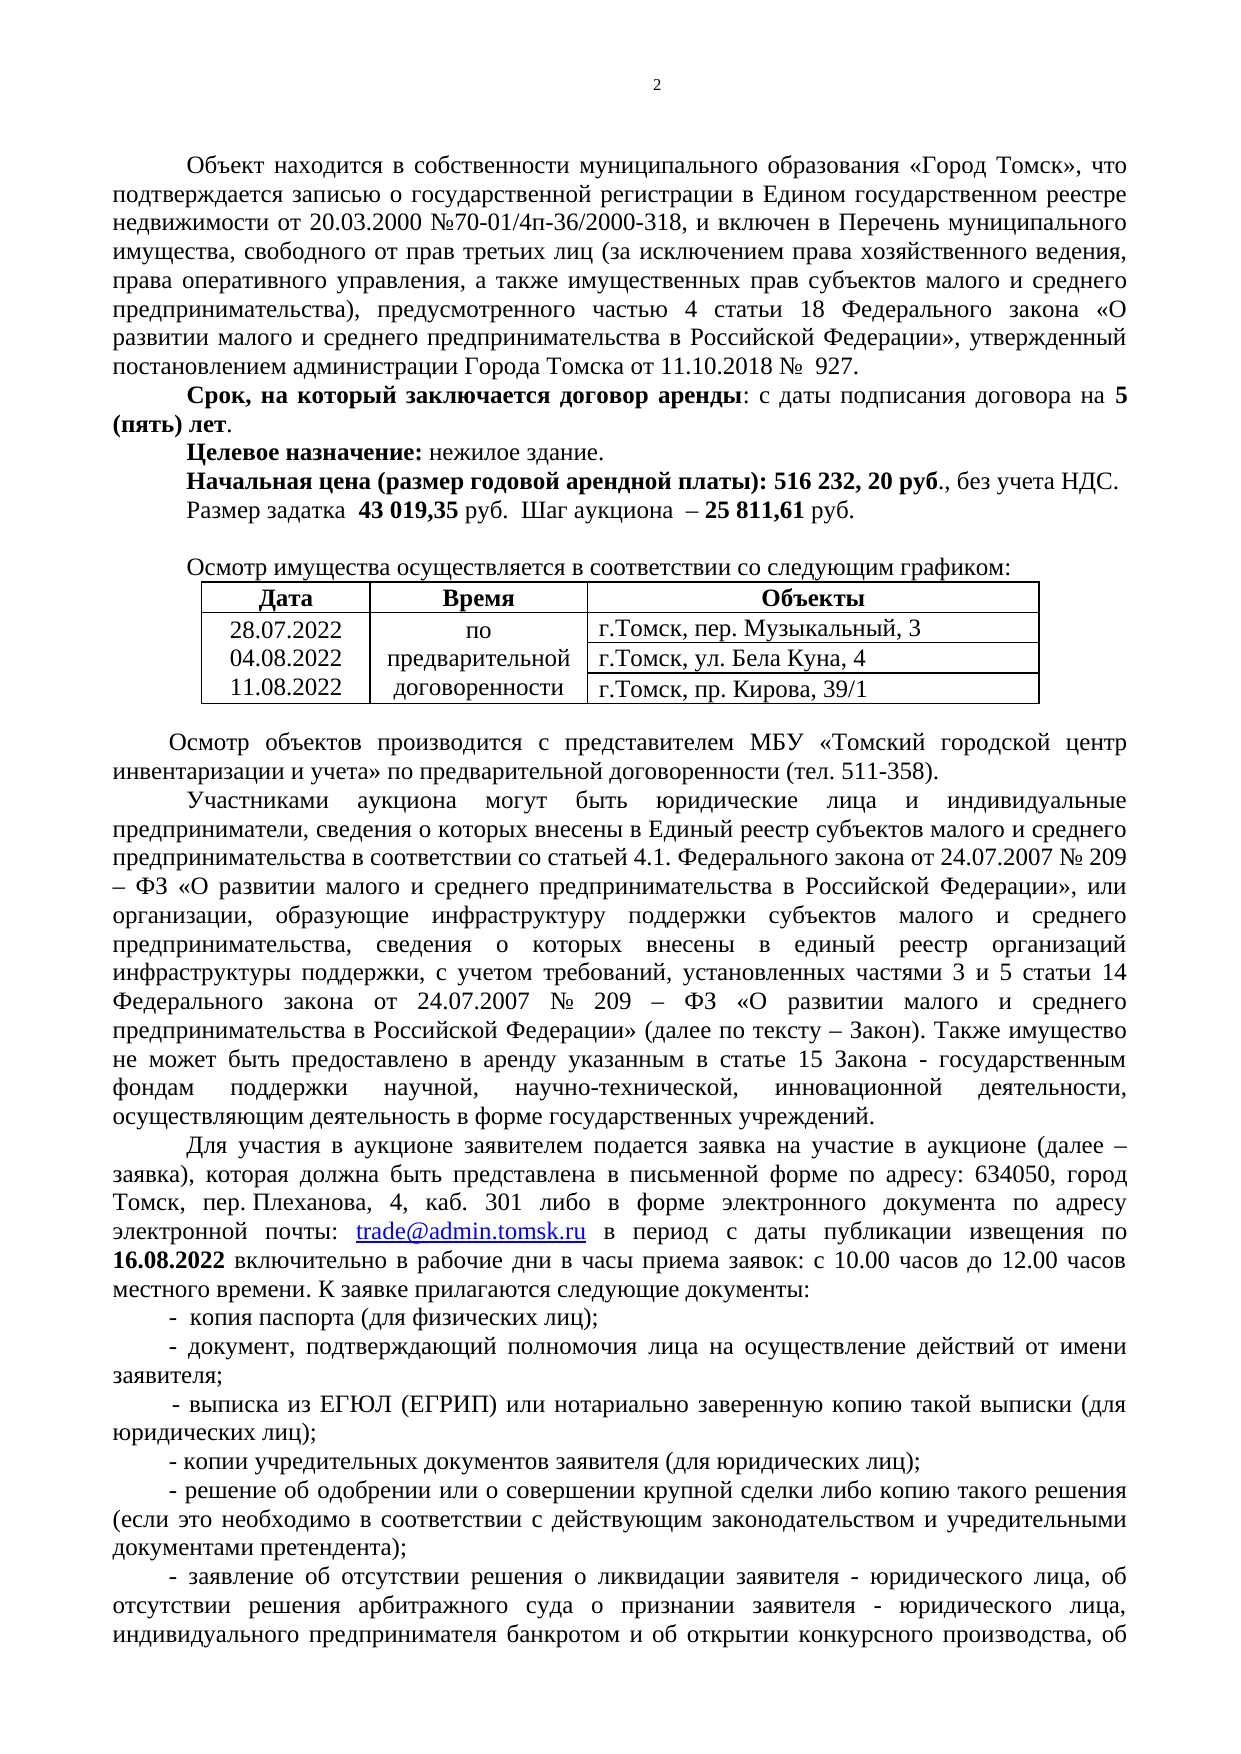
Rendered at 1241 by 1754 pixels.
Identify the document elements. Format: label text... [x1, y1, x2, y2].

text Участниками аукциона могут быть юридические лица и индивидуальные предприниматели, сведения о которых внесены в Единый реестр субъектов малого и среднего предпринимательства в соответствии со статьей 4.1. Федерального закона от 24.07.2007 № 209 – ФЗ «О развитии малого и среднего предпринимательства в Российской Федерации», или организации, образующие инфраструктуру поддержки субъектов малого и среднего предпринимательства, сведения о которых внесены в единый реестр организаций инфраструктуры поддержки, с учетом требований, установленных частями 3 и 5 статьи 14 Федерального закона от 24.07.2007 № 209 – ФЗ «О развитии малого и среднего предпринимательства в Российской Федерации» (далее по тексту – Закон). Также имущество не может быть предоставлено в аренду указанным в статье 15 Закона - государственным фондам поддержки научной, научно-технической, инновационной деятельности, осуществляющим деятельность в форме государственных учреждений. [112, 785, 1128, 1130]
text - решение об одобрении или о совершении крупной сделки либо копию такого решения (если это необходимо в соответствии с действующим законодательством и учредительными документами претендента); [112, 1475, 1128, 1561]
table_header Дата [202, 583, 369, 612]
text Осмотр объектов производится с представителем МБУ «Томский городской центр инвентаризации и учета» по предварительной договоренности (тел. 511-358). [112, 727, 1128, 785]
text Размер задатка 43 019,35 руб. Шаг аукциона – 25 811,61 руб. [112, 495, 1128, 524]
table_cell г.Томск, пр. Кирова, 39/1 [588, 674, 1038, 702]
text - копии учредительных документов заявителя (для юридических лиц); [112, 1446, 1128, 1475]
table_cell г.Томск, ул. Бела Куна, 4 [588, 643, 1038, 672]
text Целевое назначение: нежилое здание. [112, 437, 1128, 466]
text - копия паспорта (для физических лиц); [112, 1302, 1128, 1331]
text - выписка из ЕГЮЛ (ЕГРИП) или нотариально заверенную копию такой выписки (для юридических лиц); [112, 1389, 1128, 1446]
table_header Время [371, 583, 587, 612]
text - документ, подтверждающий полномочия лица на осуществление действий от имени заявителя; [112, 1331, 1128, 1389]
text Для участия в аукционе заявителем подается заявка на участие в аукционе (далее – заявка), которая должна быть представлена в письменной форме по адресу: 634050, город Томск, пер. Плеханова, 4, каб. 301 либо в форме электронного документа по адресу электронной почты: trade@admin.tomsk.ru в период с даты публикации извещения по 16.08.2022 включительно в рабочие дни в часы приема заявок: с 10.00 часов до 12.00 часов местного времени. К заявке прилагаются следующие документы: [112, 1130, 1128, 1302]
table_header Объекты [588, 583, 1038, 612]
text Осмотр имущества осуществляется в соответствии со следующим графиком: [112, 552, 1128, 581]
table_cell г.Томск, пер. Музыкальный, 3 [588, 613, 1038, 642]
table_cell по предварительной договоренности [371, 613, 587, 702]
text - заявление об отсутствии решения о ликвидации заявителя - юридического лица, об отсутствии решения арбитражного суда о признании заявителя - юридического лица, индивидуального предпринимателя банкротом и об открытии конкурсного производства, об [112, 1561, 1128, 1647]
text Начальная цена (размер годовой арендной платы): 516 232, 20 руб., без учета НДС. [112, 466, 1128, 495]
text Объект находится в собственности муниципального образования «Город Томск», что подтверждается записью о государственной регистрации в Едином государственном реестре недвижимости от 20.03.2000 №70-01/4п-36/2000-318, и включен в Перечень муниципального имущества, свободного от прав третьих лиц (за исключением права хозяйственного ведения, права оперативного управления, а также имущественных прав субъектов малого и среднего предпринимательства), предусмотренного частью 4 статьи 18 Федерального закона «О развитии малого и среднего предпринимательства в Российской Федерации», утвержденный постановлением администрации Города Томска от 11.10.2018 № 927. [112, 150, 1128, 380]
table_cell 28.07.2022 04.08.2022 11.08.2022 [202, 613, 369, 702]
text Срок, на который заключается договор аренды: с даты подписания договора на 5 (пять) лет. [112, 380, 1128, 437]
